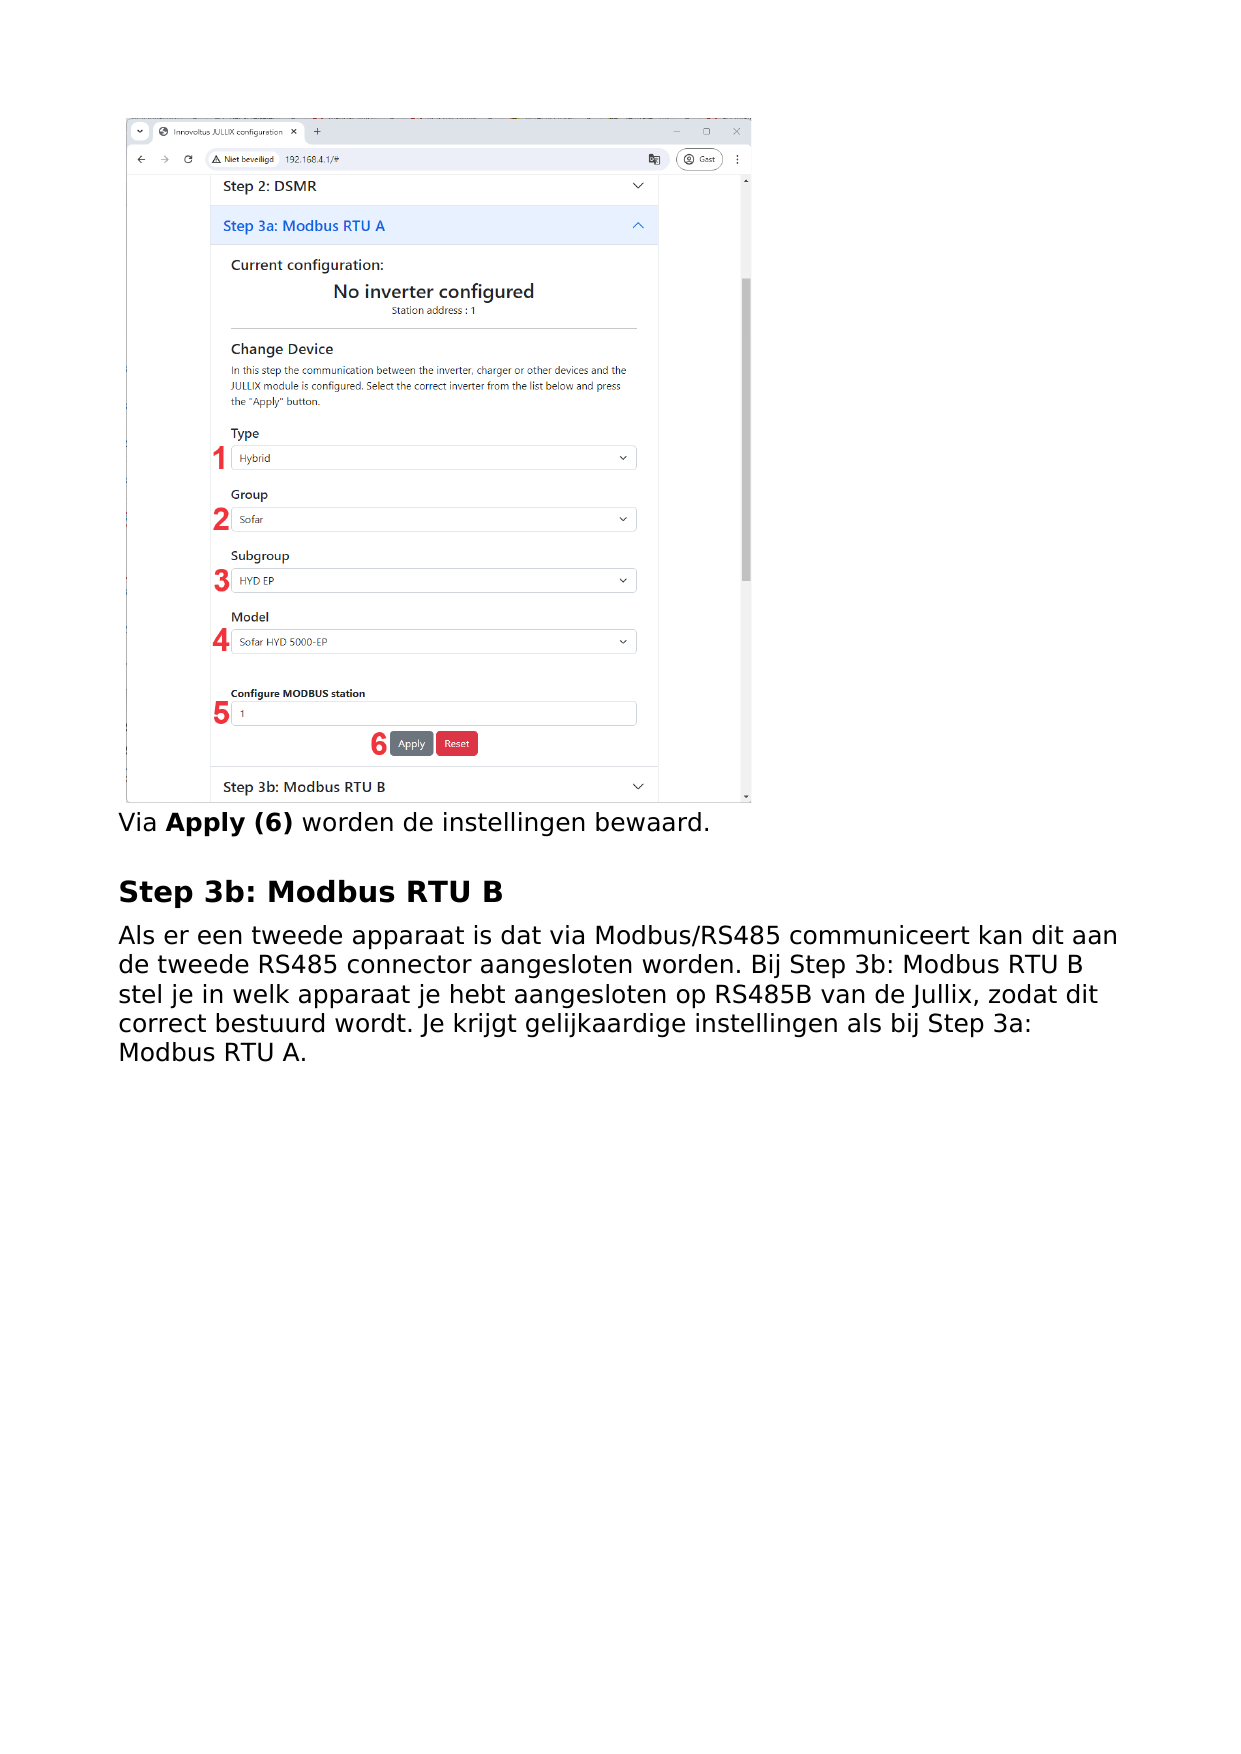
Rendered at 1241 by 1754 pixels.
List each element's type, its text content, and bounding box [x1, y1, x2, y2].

subtitle Step 3b: Modbus RTU B [118, 875, 1122, 909]
text Als er een tweede apparaat is dat via Modbus/RS485 communiceert kan dit aan de tweede RS485 connector aangesloten worden. Bij Step 3b: Modbus RTU B stel je in welk apparaat je hebt aangesloten op RS485B van de Jullix, zodat dit correct bestuurd wordt. Je krijgt gelijkaardige instellingen als bij Step 3a: Modbus RTU A. [118, 921, 1122, 1067]
picture [126, 118, 752, 803]
text Via Apply (6) worden de instellingen bewaard. [118, 118, 1122, 837]
